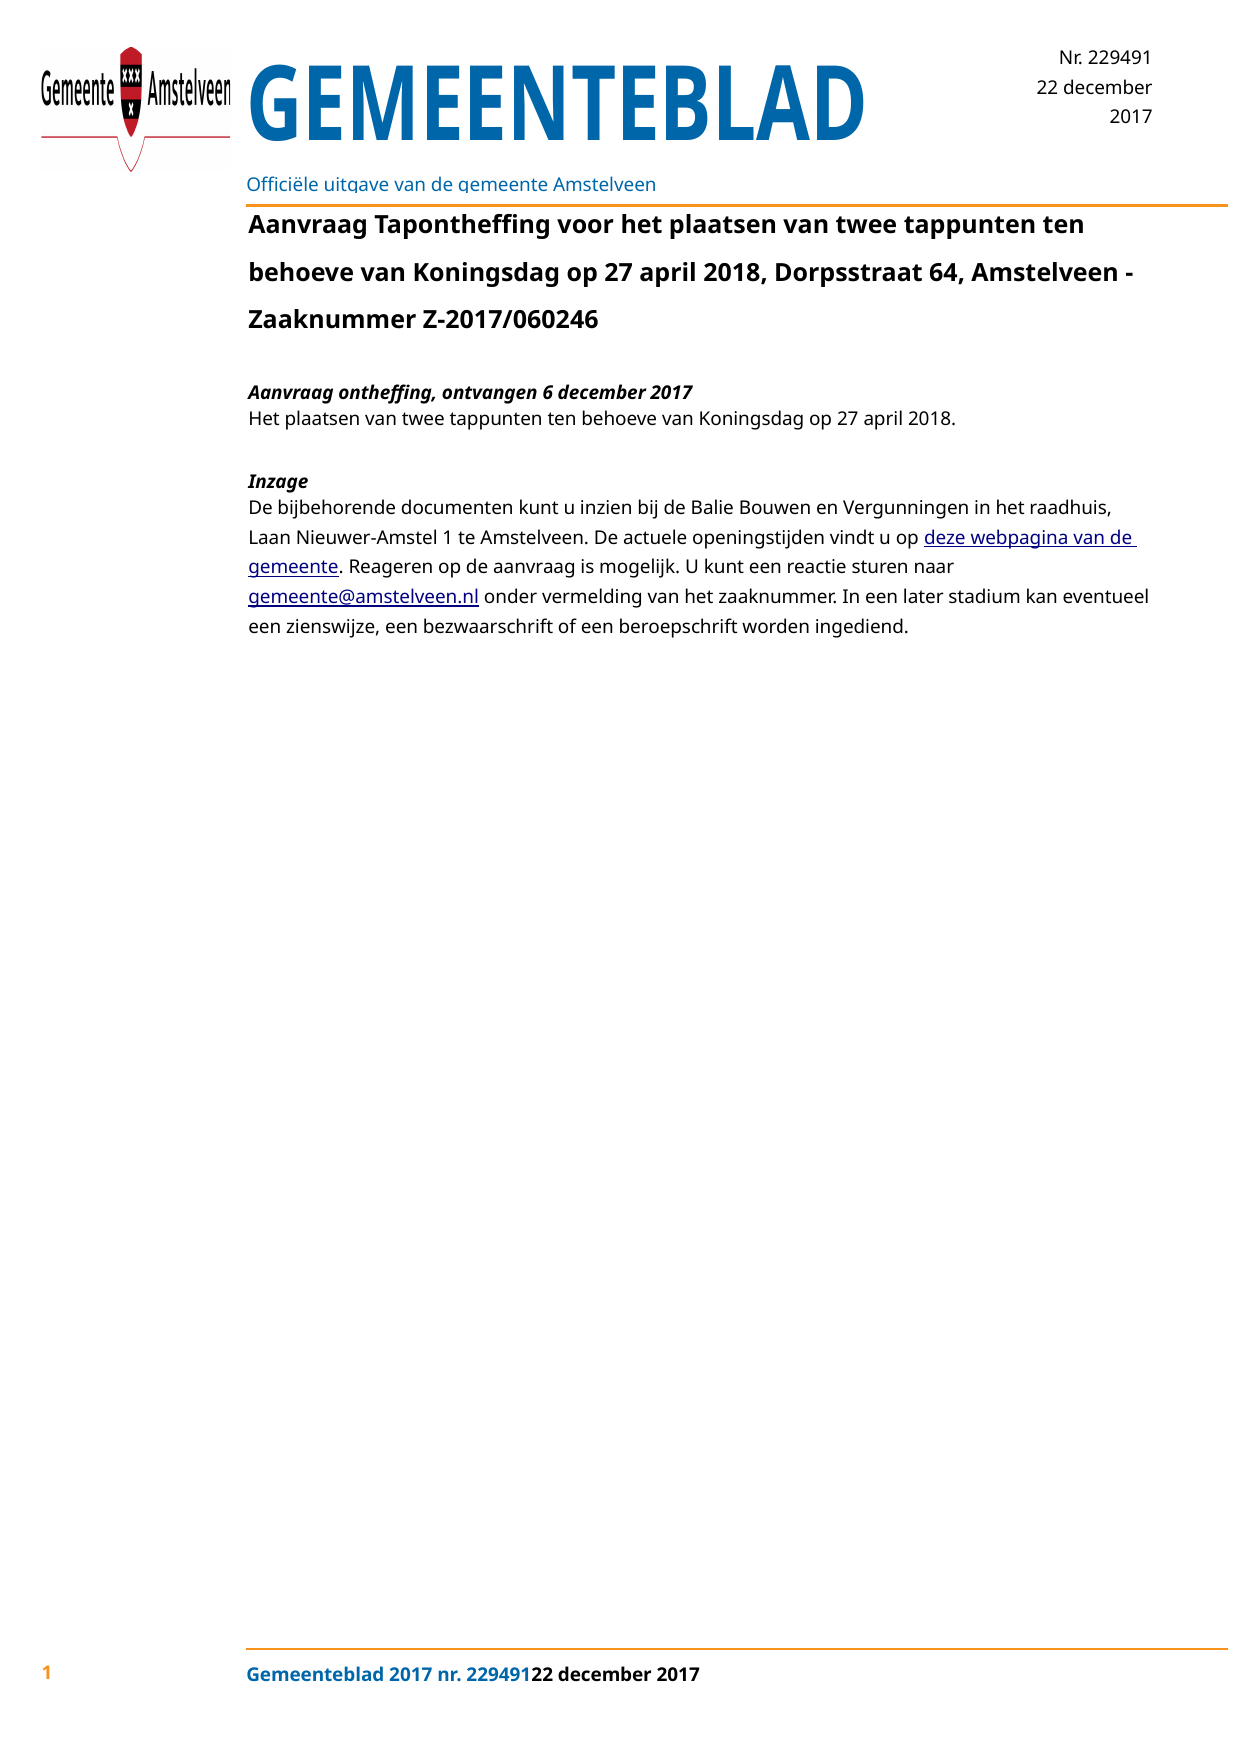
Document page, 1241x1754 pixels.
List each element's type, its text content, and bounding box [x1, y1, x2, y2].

text Aanvraag ontheffing, ontvangen 6 december 2017 [248, 379, 1152, 405]
text De bijbehorende documenten kunt u inzien bij de Balie Bouwen en Vergunningen in het raadhuis, Laan Nieuwer-Amstel 1 te Amstelveen. De actuele openingstijden vindt u op deze webpagina van de gemeente. Reageren op de aanvraag is mogelijk. U kunt een reactie sturen naar gemeente@amstelveen.nl onder vermelding van het zaaknummer. In een later stadium kan eventueel een zienswijze, een bezwaarschrift of een beroepschrift worden ingediend. [248, 494, 1152, 638]
text Aanvraag Tapontheffing voor het plaatsen van twee tappunten ten behoeve van Koningsdag op 27 april 2018, Dorpsstraat 64, Amstelveen - Zaaknummer Z-2017/060246 [248, 207, 1152, 336]
picture [41, 47, 231, 172]
text Inzage [248, 469, 1152, 494]
text Het plaatsen van twee tappunten ten behoeve van Koningsdag op 27 april 2018. [248, 405, 1152, 431]
